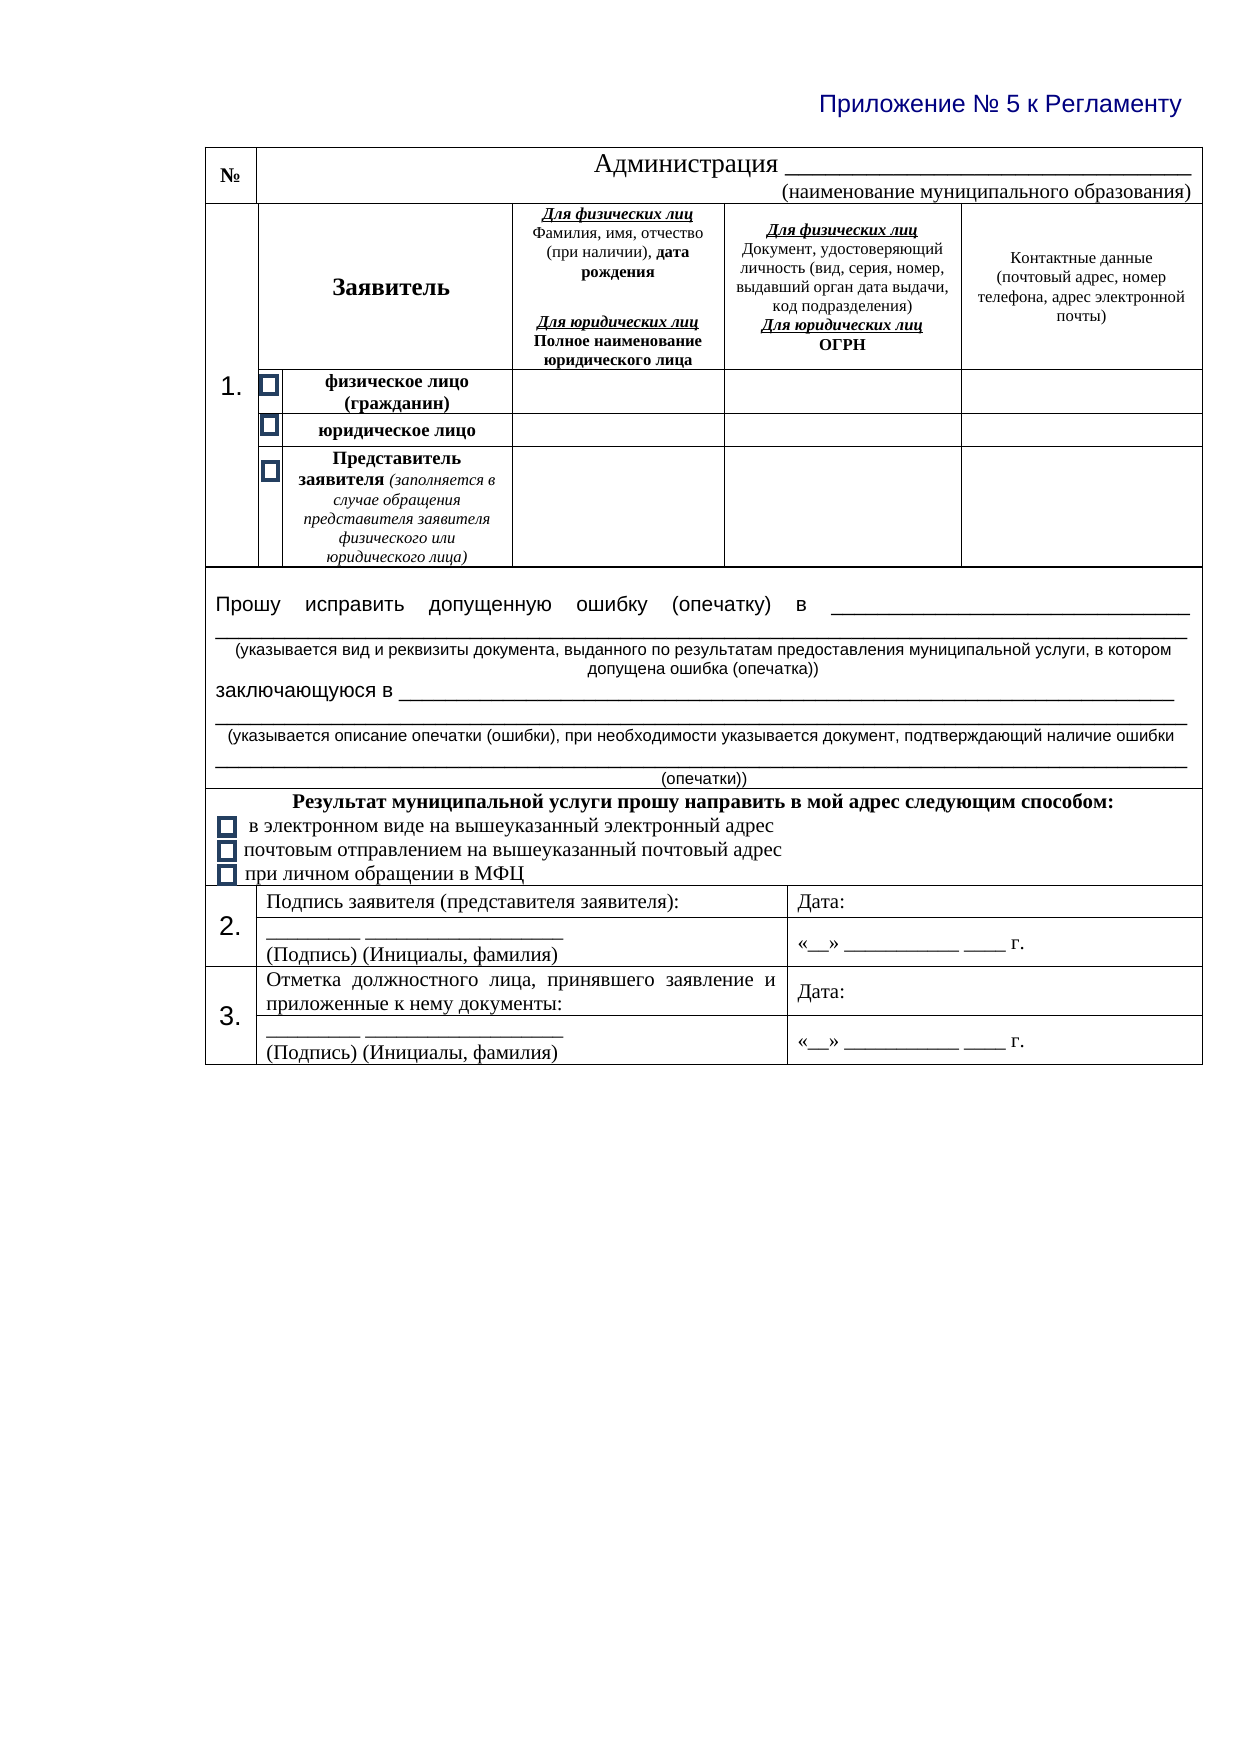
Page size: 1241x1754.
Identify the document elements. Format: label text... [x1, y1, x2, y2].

table_cell [962, 414, 1202, 446]
table_cell [725, 370, 961, 413]
table_header № [206, 148, 256, 203]
table_cell [271, 464, 276, 478]
table_cell [264, 418, 269, 432]
table_cell «__» ___________ ____ г. [788, 1016, 1202, 1064]
table_cell [259, 447, 282, 566]
table_cell Подпись заявителя (представителя заявителя): [257, 886, 787, 917]
table_cell [259, 370, 269, 374]
table_cell [513, 447, 724, 566]
table_cell Заявитель [259, 204, 512, 369]
table_cell 2. [206, 886, 256, 966]
table_cell 3. [206, 967, 256, 1064]
table_cell [259, 370, 282, 413]
table_cell [259, 414, 269, 446]
table_cell [271, 414, 282, 446]
table_cell юридическое лицо [283, 414, 512, 446]
table_cell [962, 447, 1202, 566]
table_cell Прошу исправить допущенную ошибку (опечатку) в _______________________________ ____________________________________________________________________________________ (указывается вид и реквизиты документа, выданного по результатам предоставления муниципальной услуги, в котором допущена ошибка (опечатка)) заключающуюся в ___________________________________________________________________ ____________________________________________________________________________________ (указывается описание опечатки (ошибки), при необходимости указывается документ, подтверждающий наличие ошибки ____________________________________________________________________________________ (опечатки)) [206, 568, 1202, 788]
table_cell [263, 378, 269, 392]
table_cell [513, 370, 724, 413]
table_cell [271, 378, 275, 392]
table_cell Для физических лиц Документ, удостоверяющий личность (вид, серия, номер, выдавший орган дата выдачи, код подразделения) Для юридических лиц ОГРН [725, 204, 961, 369]
table_cell «__» ___________ ____ г. [788, 918, 1202, 966]
table_cell [725, 414, 961, 446]
table_cell 1. [206, 204, 258, 566]
table_cell [271, 418, 275, 432]
text Приложение № 5 к Регламенту [183, 89, 1182, 118]
table_cell [513, 414, 724, 446]
table_cell Дата: [788, 886, 1202, 917]
table_cell Дата: [788, 967, 1202, 1015]
table_cell [725, 447, 961, 566]
table_cell Результат муниципальной услуги прошу направить в мой адрес следующим способом: в электронном виде на вышеуказанный электронный адрес почтовым отправлением на вышеуказанный почтовый адрес при личном обращении в МФЦ [206, 789, 1202, 885]
table_cell Контактные данные (почтовый адрес, номер телефона, адрес электронной почты) [962, 204, 1202, 369]
table_cell [265, 464, 269, 478]
table_cell [962, 370, 1202, 413]
